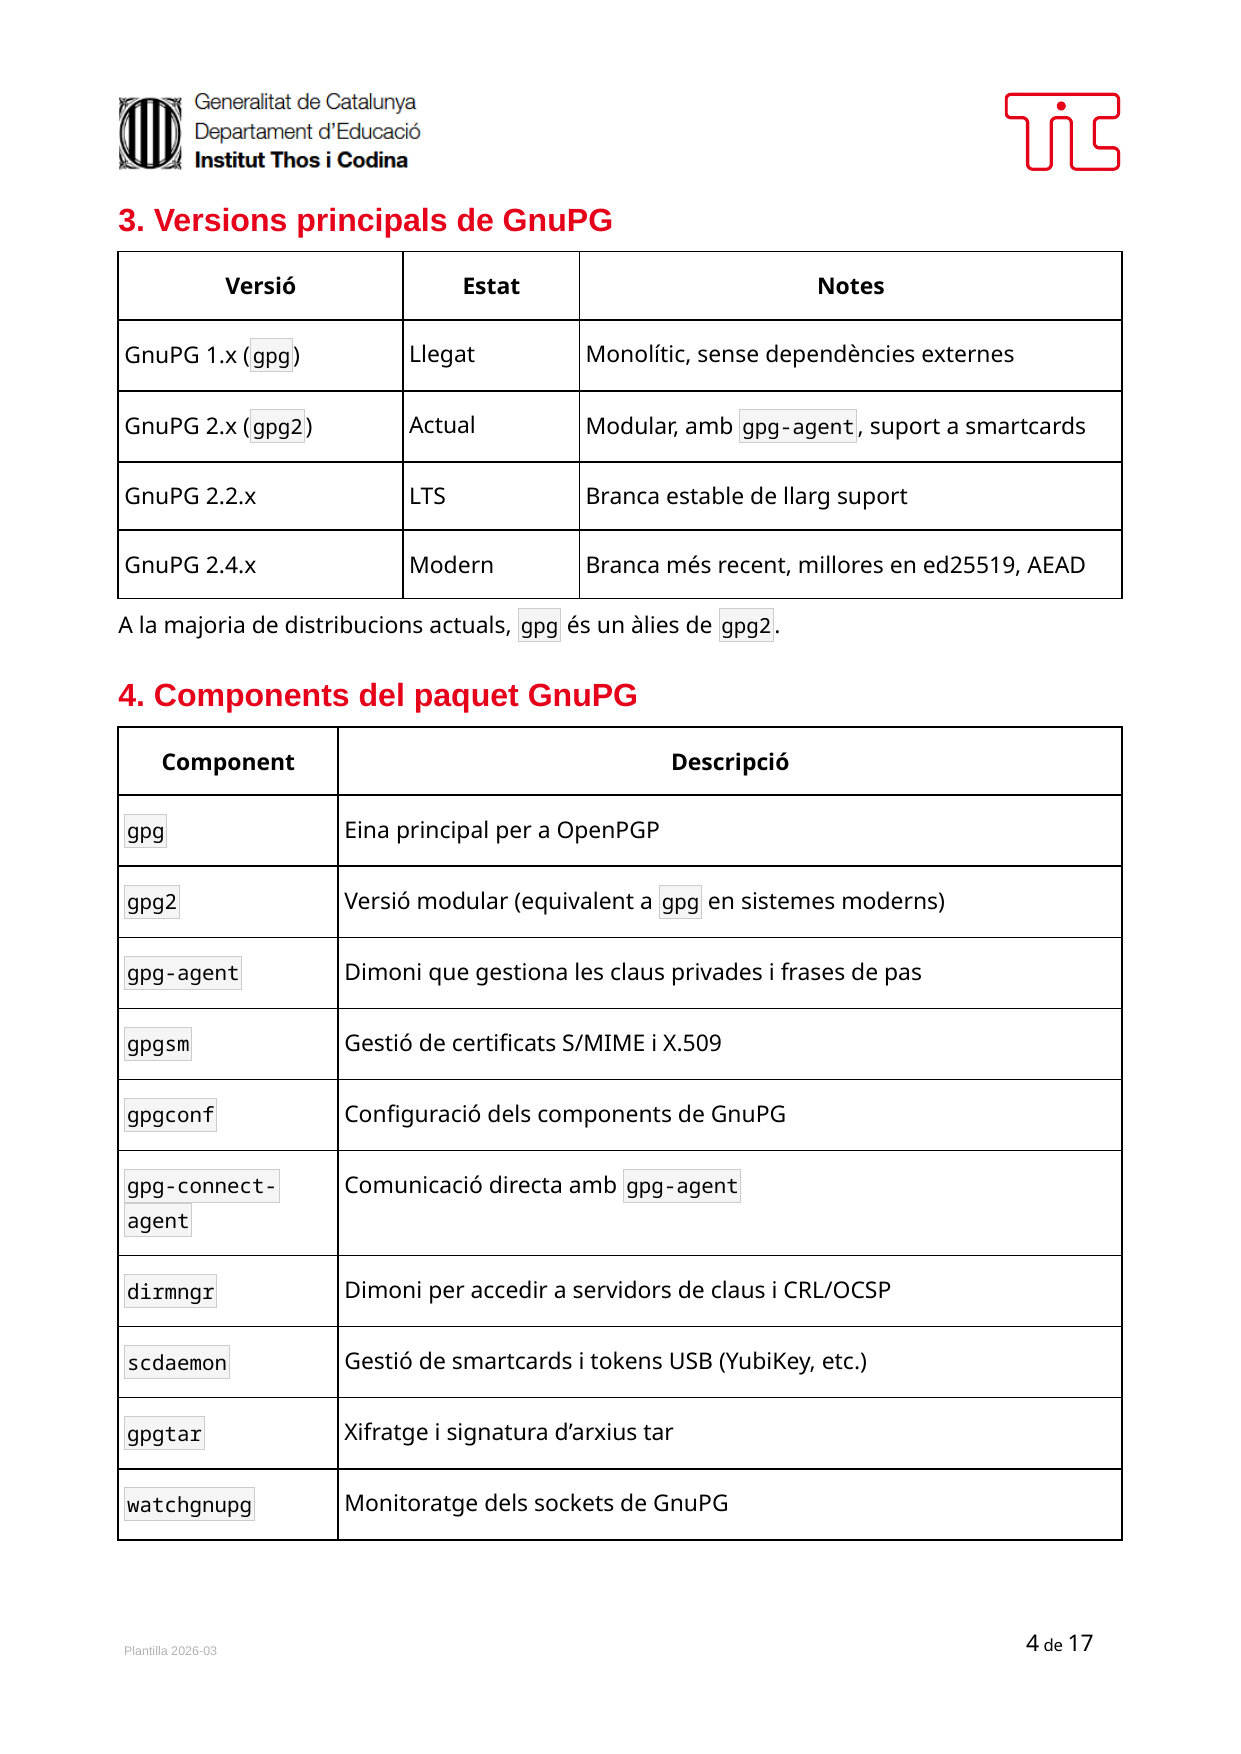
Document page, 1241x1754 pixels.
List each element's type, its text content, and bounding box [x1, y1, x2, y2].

table_header Estat [404, 252, 579, 319]
table_cell Comunicació directa amb gpg-agent [339, 1151, 1121, 1255]
subtitle 3. Versions principals de GnuPG [118, 201, 1122, 238]
picture [118, 92, 422, 171]
table_cell gpgsm [119, 1009, 337, 1078]
table_cell GnuPG 2.2.x [119, 463, 402, 529]
picture [1004, 92, 1123, 171]
table_cell scdaemon [119, 1327, 337, 1397]
table_cell Versió modular (equivalent a gpg en sistemes moderns) [339, 867, 1121, 936]
table_header Versió [119, 252, 402, 319]
table_cell Modular, amb gpg-agent, suport a smartcards [580, 392, 1121, 461]
table_cell Xifratge i signatura d’arxius tar [339, 1398, 1121, 1468]
text A la majoria de distribucions actuals, gpg és un àlies de gpg2. [774, 608, 1122, 642]
table_cell gpg2 [119, 867, 337, 936]
table_cell Dimoni que gestiona les claus privades i frases de pas [339, 938, 1121, 1007]
table_cell Eina principal per a OpenPGP [339, 796, 1121, 865]
table_cell Configuració dels components de GnuPG [339, 1080, 1121, 1149]
table_cell Monitoratge dels sockets de GnuPG [339, 1470, 1121, 1539]
text A la majoria de distribucions actuals, gpg és un àlies de gpg2. [561, 608, 719, 642]
subtitle 4. Components del paquet GnuPG [118, 677, 1122, 714]
table_cell Monolític, sense dependències externes [580, 321, 1121, 390]
table_cell GnuPG 1.x (gpg) [119, 321, 402, 390]
table_cell gpgconf [119, 1080, 337, 1149]
table_cell Branca més recent, millores en ed25519, AEAD [580, 531, 1121, 597]
table_cell Branca estable de llarg suport [580, 463, 1121, 529]
table_cell dirmngr [119, 1256, 337, 1326]
text A la majoria de distribucions actuals, gpg és un àlies de gpg2. [118, 608, 518, 642]
table_header Notes [580, 252, 1121, 319]
table_cell Modern [404, 531, 579, 597]
table_cell GnuPG 2.x (gpg2) [119, 392, 402, 461]
table_cell gpgtar [119, 1398, 337, 1468]
table_cell watchgnupg [119, 1470, 337, 1539]
table_cell Dimoni per accedir a servidors de claus i CRL/OCSP [339, 1256, 1121, 1326]
table_cell GnuPG 2.4.x [119, 531, 402, 597]
table_header Component [119, 728, 337, 794]
table_cell gpg-agent [119, 938, 337, 1007]
table_cell gpg-connect-agent [119, 1151, 337, 1255]
table_cell LTS [404, 463, 579, 529]
table_cell gpg [119, 796, 337, 865]
table_cell Llegat [404, 321, 579, 390]
table_header Descripció [339, 728, 1121, 794]
table_cell Gestió de smartcards i tokens USB (YubiKey, etc.) [339, 1327, 1121, 1397]
table_cell Actual [404, 392, 579, 461]
table_cell Gestió de certificats S/MIME i X.509 [339, 1009, 1121, 1078]
